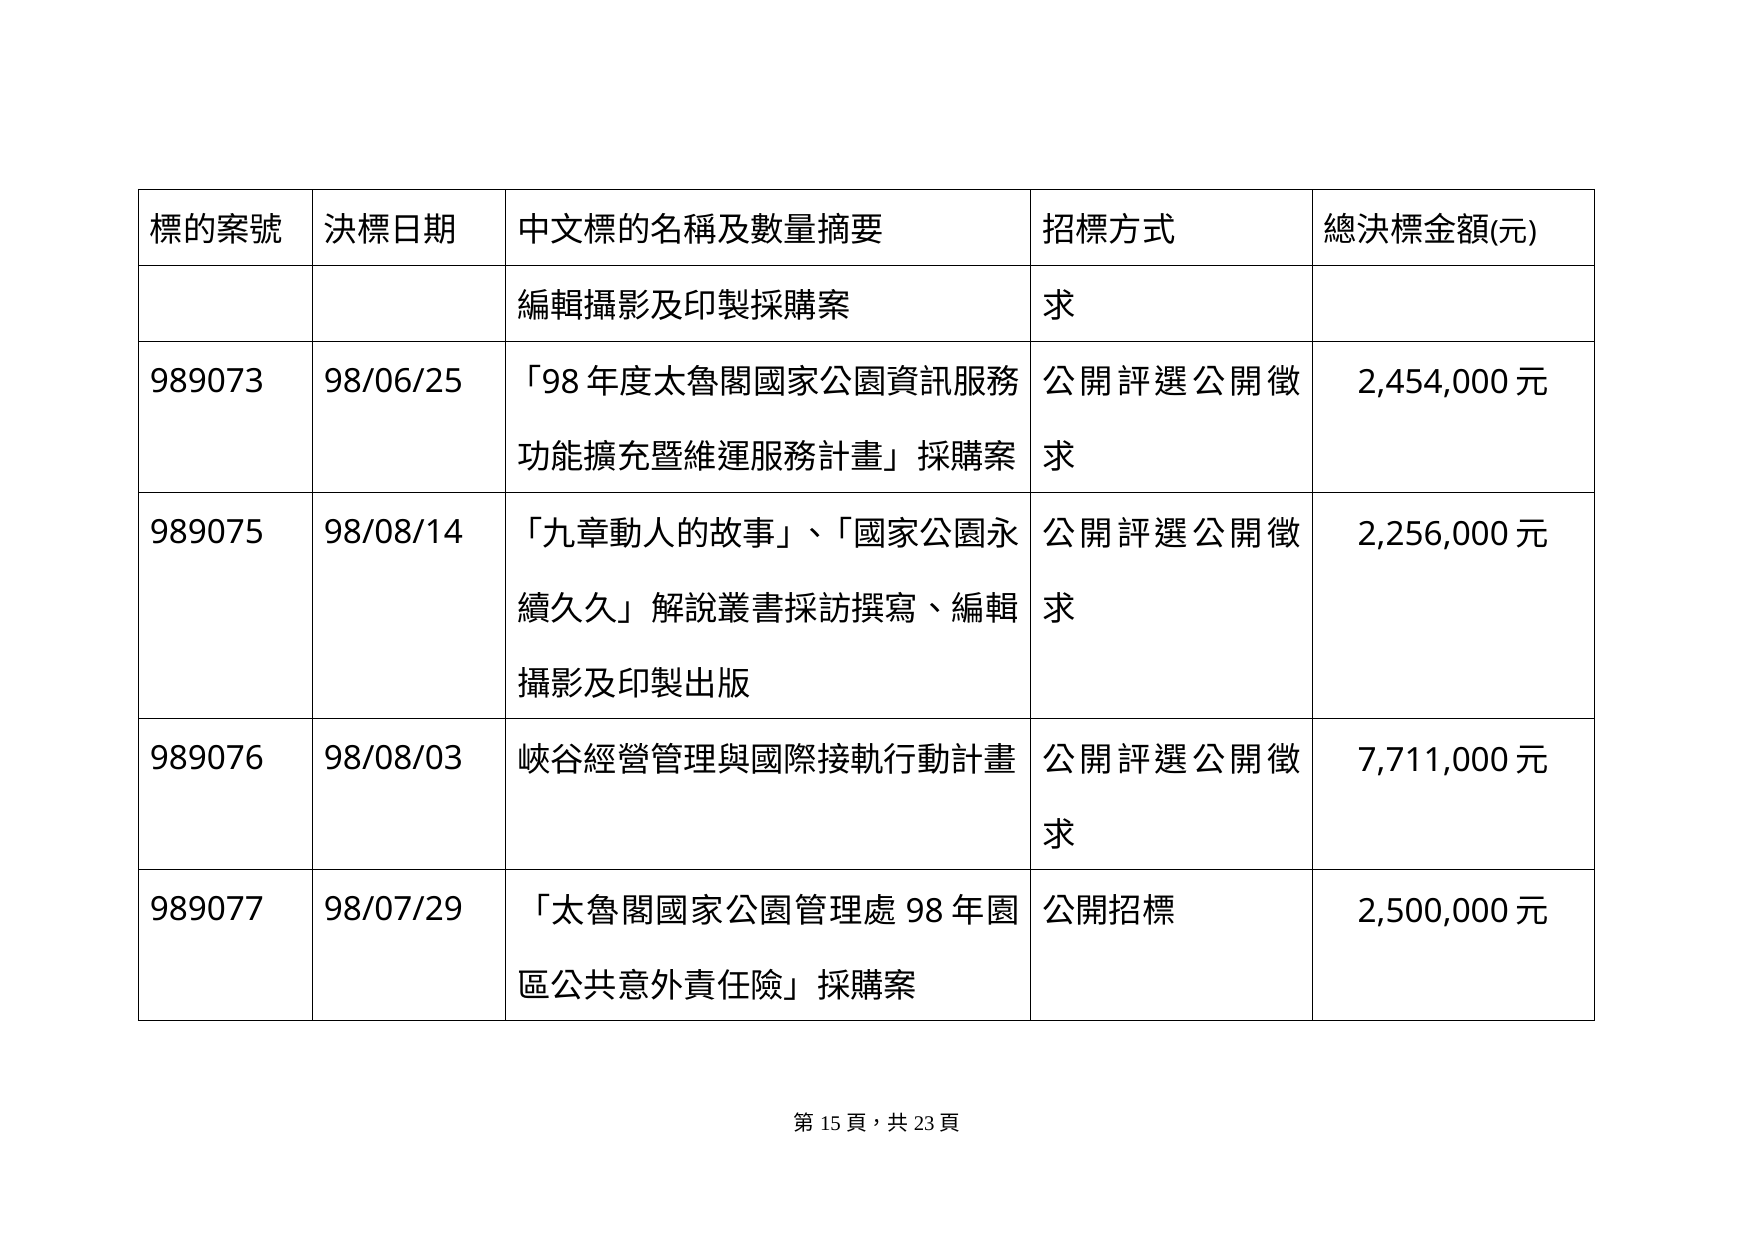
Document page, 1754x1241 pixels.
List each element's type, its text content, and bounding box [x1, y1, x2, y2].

table_cell 2,500,000元 [1313, 870, 1594, 1020]
table_cell 公開招標 [1031, 870, 1312, 1020]
table_header 標的案號 [139, 190, 312, 265]
table_cell 98/08/14 [313, 493, 505, 718]
table_cell 989077 [139, 870, 312, 1020]
table_header 中文標的名稱及數量摘要 [506, 190, 1030, 265]
table_cell 「太魯閣國家公園管理處98年園區公共意外責任險」採購案 [506, 870, 1030, 1020]
table_header 招標方式 [1031, 190, 1312, 265]
table_cell 98/08/03 [313, 719, 505, 869]
table_cell [313, 266, 505, 341]
table_cell 公開評選公開徵求 [1031, 493, 1312, 718]
table_cell 98/06/25 [313, 342, 505, 492]
table_cell 「98年度太魯閣國家公園資訊服務功能擴充暨維運服務計畫」採購案 [506, 342, 1030, 492]
table_cell [139, 266, 312, 341]
table_cell 公開評選公開徵求 [1031, 719, 1312, 869]
table_cell 989073 [139, 342, 312, 492]
table_header 總決標金額(元) [1313, 190, 1594, 265]
table_cell [1313, 266, 1594, 341]
table_cell 2,256,000元 [1313, 493, 1594, 718]
table_cell 7,711,000元 [1313, 719, 1594, 869]
table_header 決標日期 [313, 190, 505, 265]
table_cell 989076 [139, 719, 312, 869]
table_cell 989075 [139, 493, 312, 718]
table_cell 98/07/29 [313, 870, 505, 1020]
table_cell 編輯攝影及印製採購案 [506, 266, 1030, 341]
table_cell 求 [1031, 266, 1312, 341]
table_cell 峽谷經營管理與國際接軌行動計畫 [506, 719, 1030, 869]
table_cell 2,454,000元 [1313, 342, 1594, 492]
table_cell 公開評選公開徵求 [1031, 342, 1312, 492]
table_cell 「九章動人的故事」、「國家公園永續久久」解說叢書採訪撰寫、編輯攝影及印製出版 [506, 493, 1030, 718]
